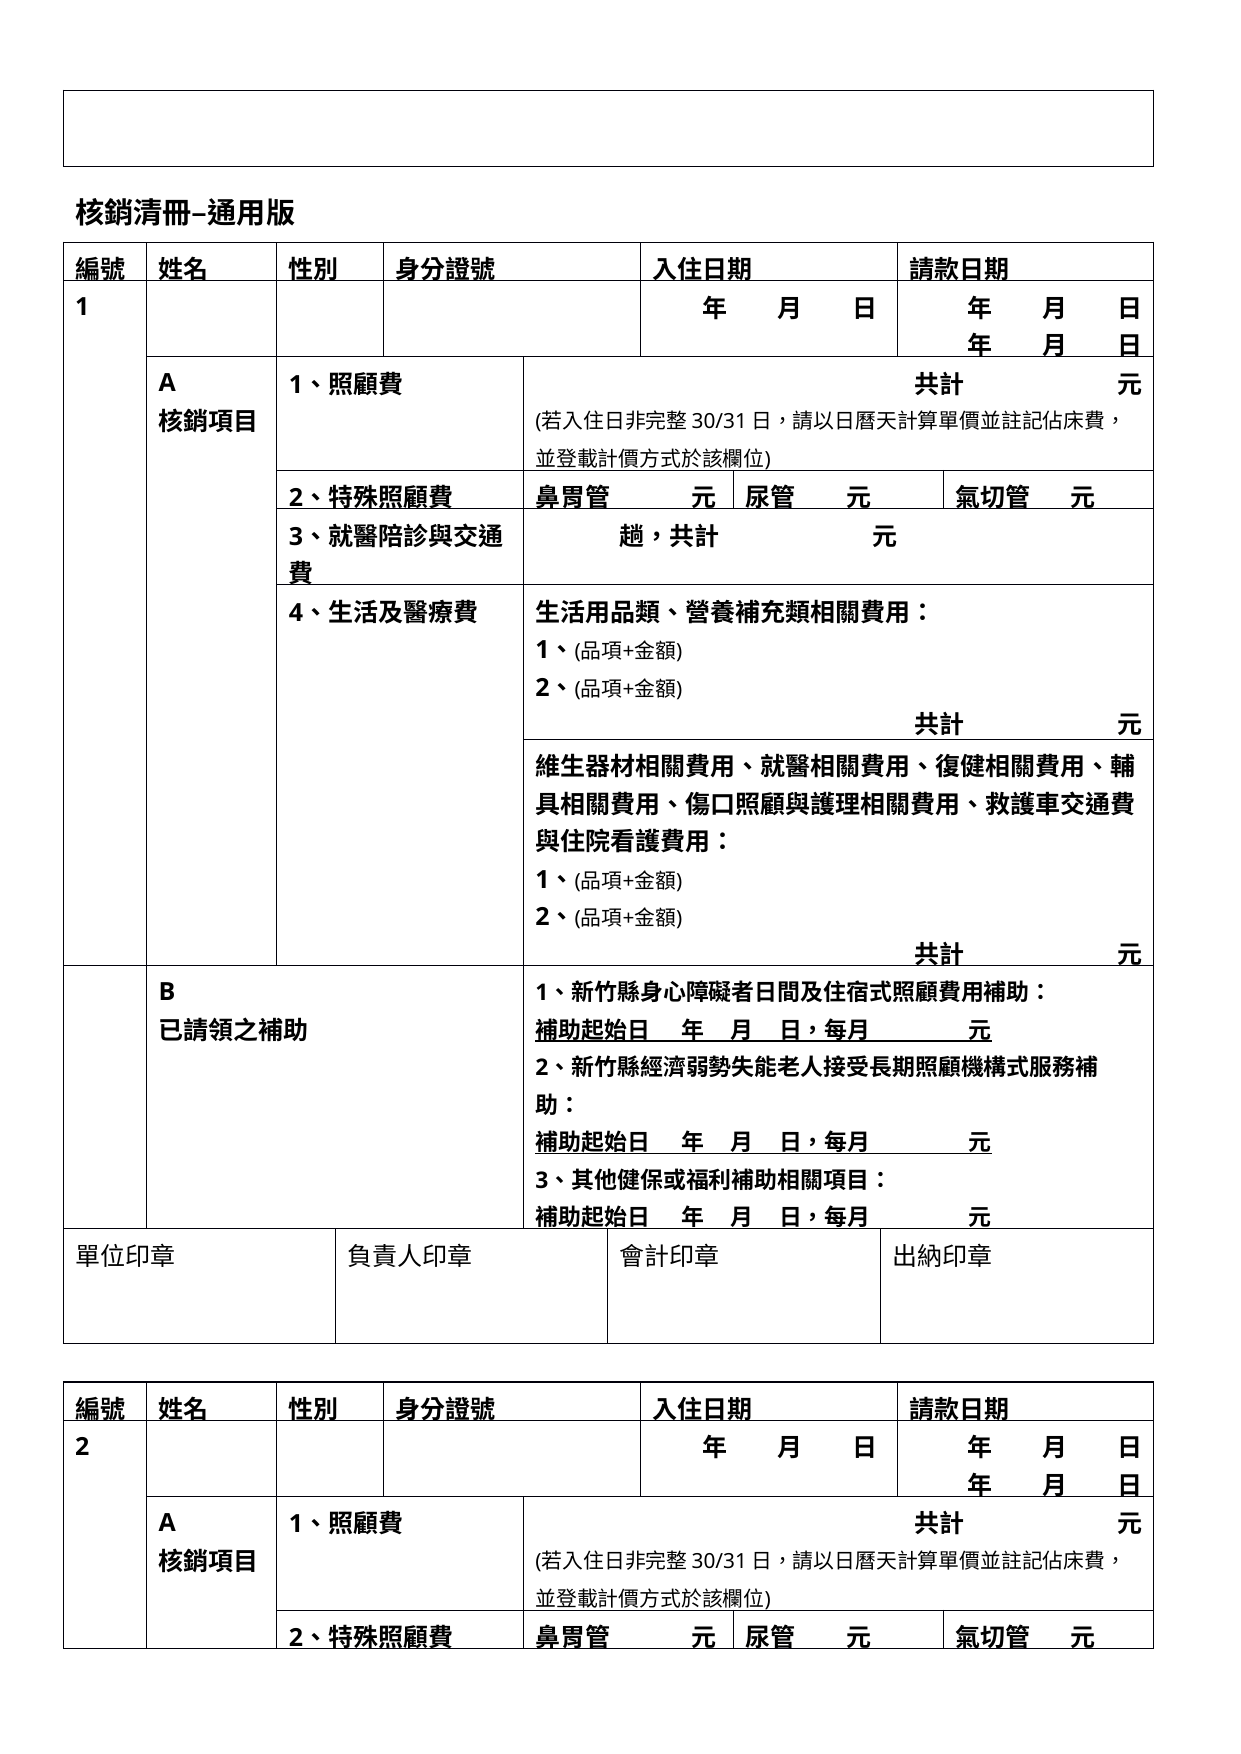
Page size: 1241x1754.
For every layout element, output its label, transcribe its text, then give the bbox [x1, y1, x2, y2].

table_cell 生活用品類、營養補充類相關費用： 1、(品項+金額) 2、(品項+金額) 共計 元 [524, 585, 1153, 739]
table_cell 1、照顧費 [277, 1497, 523, 1609]
table_cell 共計 元 (若入住日非完整30/31日，請以日曆天計算單價並註記佔床費，並登載計價方式於該欄位) [524, 1497, 1153, 1609]
table_cell A 核銷項目 [147, 357, 276, 965]
table_cell 鼻胃管 元 [524, 471, 733, 508]
table_cell 年 月 日 年 月 日 [898, 281, 1153, 356]
table_header 姓名 [147, 1383, 276, 1420]
table_cell 尿管 元 [734, 1611, 943, 1648]
table_cell 1、照顧費 [277, 357, 523, 470]
table_cell 尿管 元 [734, 471, 943, 508]
table_cell [384, 281, 640, 356]
table_cell 負責人印章 [336, 1229, 607, 1343]
table_cell 年 月 日 [641, 281, 897, 356]
table_header 身分證號 [384, 243, 640, 280]
table_cell 趟，共計 元 [524, 509, 1153, 584]
table_header 請款日期 [898, 1383, 1153, 1420]
table_cell 4、生活及醫療費 [277, 585, 523, 965]
table_cell 2、特殊照顧費 [277, 1611, 523, 1648]
table_header 姓名 [147, 243, 276, 280]
table_cell [277, 281, 383, 356]
table_cell [384, 1421, 640, 1496]
table_cell 氣切管 元 [944, 471, 1153, 508]
table_cell 年 月 日 年 月 日 [898, 1421, 1153, 1496]
table_cell 年 月 日 [641, 1421, 897, 1496]
table_cell 鼻胃管 元 [524, 1611, 733, 1648]
table_cell 單位印章 [64, 1229, 335, 1343]
table_cell B 已請領之補助 [147, 966, 523, 1228]
table_header 請款日期 [898, 243, 1153, 280]
table_cell 1 [64, 281, 146, 965]
table_header 編號 [64, 1383, 146, 1420]
text 核銷清冊–通用版 [75, 167, 1165, 242]
table_cell 1、新竹縣身心障礙者日間及住宿式照顧費用補助： 補助起始日 年 月 日，每月 元 2、新竹縣經濟弱勢失能老人接受長期照顧機構式服務補助： 補助起始日 年 月 日，每月 元 3、其他健保或福利補助相關項目： 補助起始日 年 月 日，每月 元 [524, 966, 1153, 1228]
table_cell 會計印章 [608, 1229, 880, 1343]
table_cell 2 [64, 1421, 146, 1648]
table_cell [147, 1421, 276, 1496]
table_header 編號 [64, 243, 146, 280]
table_header 性別 [277, 1383, 383, 1420]
table_header 性別 [277, 243, 383, 280]
table_header 入住日期 [641, 243, 897, 280]
table_cell 共計 元 (若入住日非完整30/31日，請以日曆天計算單價並註記佔床費，並登載計價方式於該欄位) [524, 357, 1153, 470]
table_header 入住日期 [641, 1383, 897, 1420]
table_cell 氣切管 元 [944, 1611, 1153, 1648]
table_cell [147, 281, 276, 356]
table_header 身分證號 [384, 1383, 640, 1420]
table_cell [64, 966, 146, 1228]
table_cell 3、就醫陪診與交通費 [277, 509, 523, 584]
table_cell A 核銷項目 [147, 1497, 276, 1648]
table_cell 2、特殊照顧費 [277, 471, 523, 508]
table_cell 維生器材相關費用、就醫相關費用、復健相關費用、輔具相關費用、傷口照顧與護理相關費用、救護車交通費與住院看護費用： 1、(品項+金額) 2、(品項+金額) 共計 元 [524, 740, 1153, 965]
table_cell [277, 1421, 383, 1496]
table_header [64, 91, 1153, 166]
table_cell 出納印章 [881, 1229, 1153, 1343]
